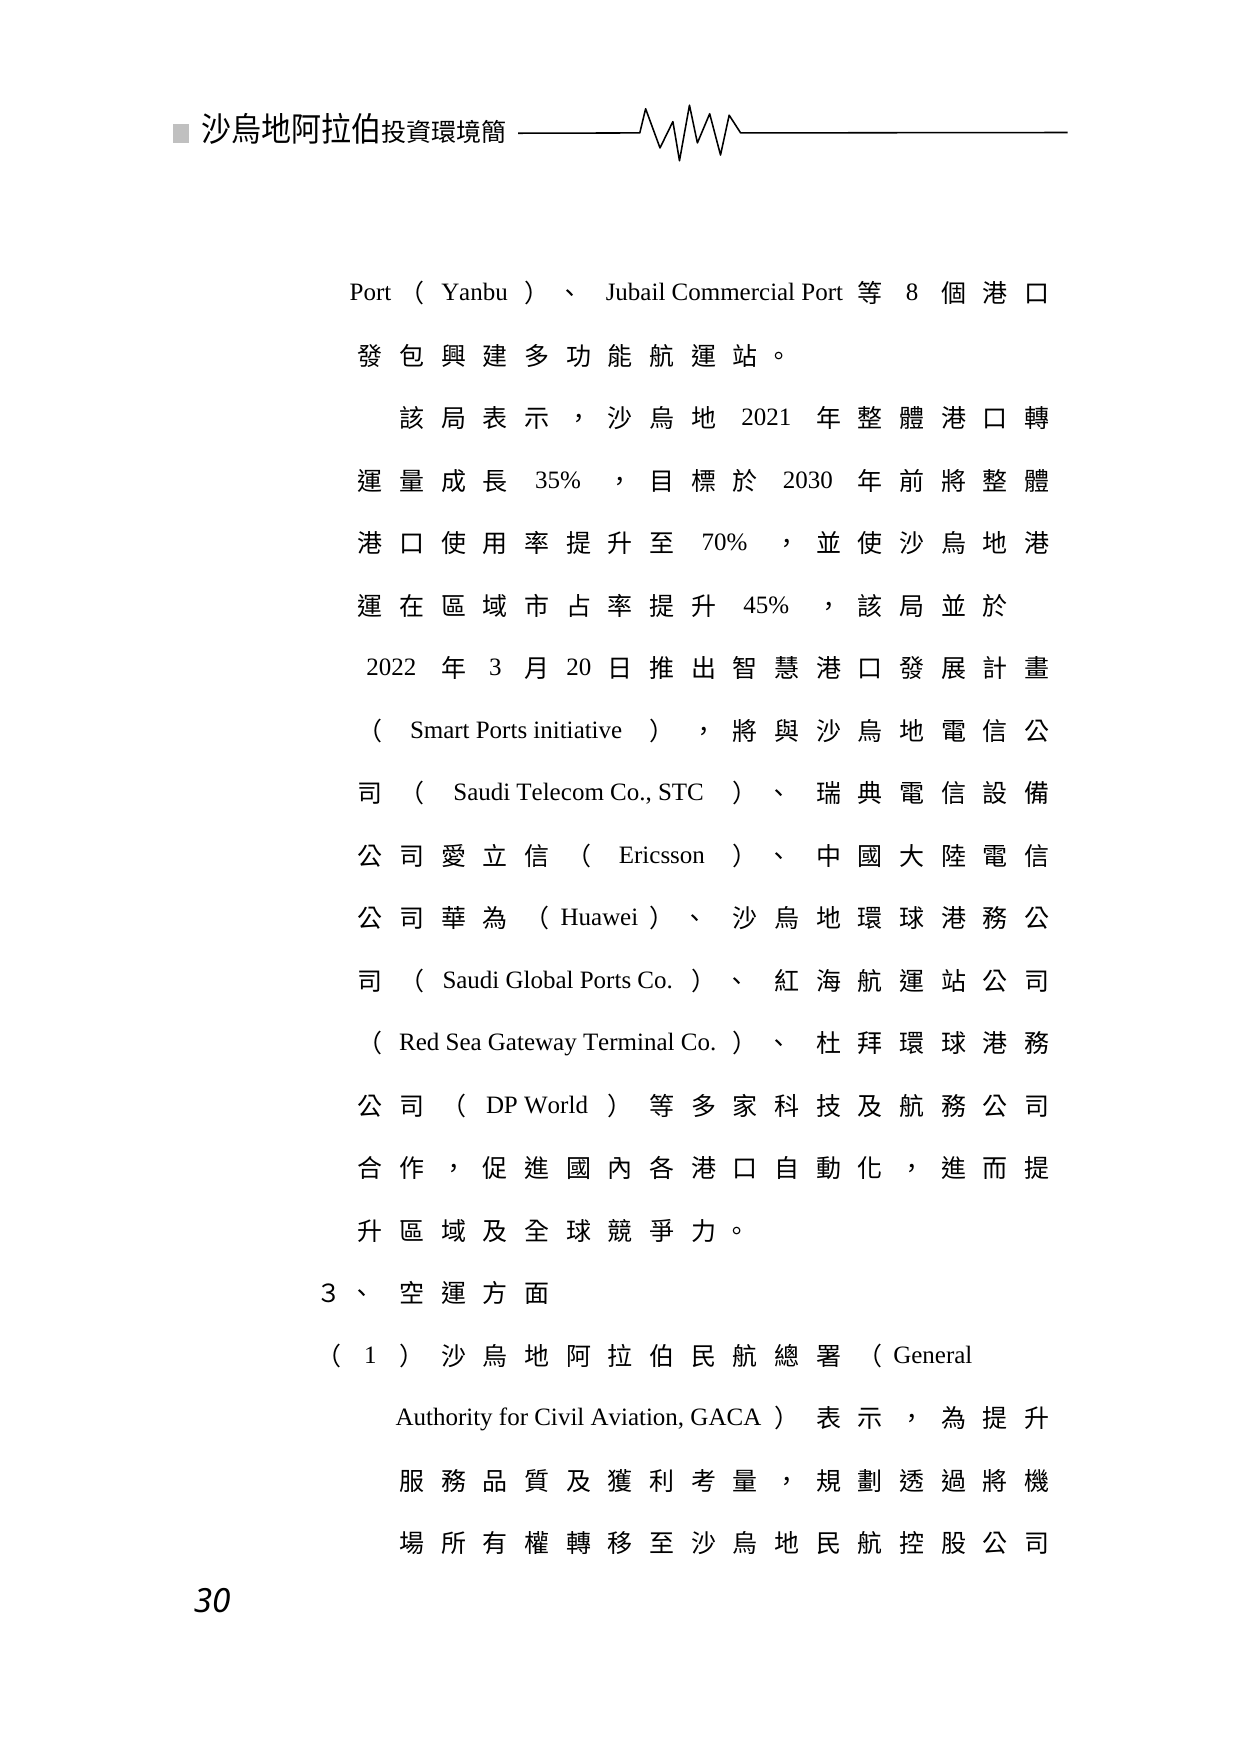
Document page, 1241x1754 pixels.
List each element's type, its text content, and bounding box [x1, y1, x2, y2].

text （1）沙烏地阿拉伯民航總署（General Authority for Civil Aviation, GACA）表示，為提升服務品質及獲利考量，規劃透過將機場所有權轉移至沙烏地民航控股公司 [306, 1313, 1058, 1563]
text 該局表示，沙烏地2021年整體港口轉運量成長35%，目標於2030年前將整體港口使用率提升至70%，並使沙烏地港運在區域市占率提升45%，該局並於2022年3月20日推出智慧港口發展計畫（Smart Ports initiative），將與沙烏地電信公司（Saudi Telecom Co., STC）、瑞典電信設備公司愛立信（Ericsson）、中國大陸電信公司華為（Huawei）、沙烏地環球港務公司（Saudi Global Ports Co.）、紅海航運站公司（Red Sea Gateway Terminal Co.）、杜拜環球港務公司（DP World）等多家科技及航務公司合作，促進國內各港口自動化，進而提升區域及全球競爭力。 [330, 375, 1058, 1250]
text ３、空運方面 [281, 1250, 1058, 1313]
text Port（Yanbu）、Jubail Commercial Port等8個港口發包興建多功能航運站。 [330, 250, 1058, 375]
